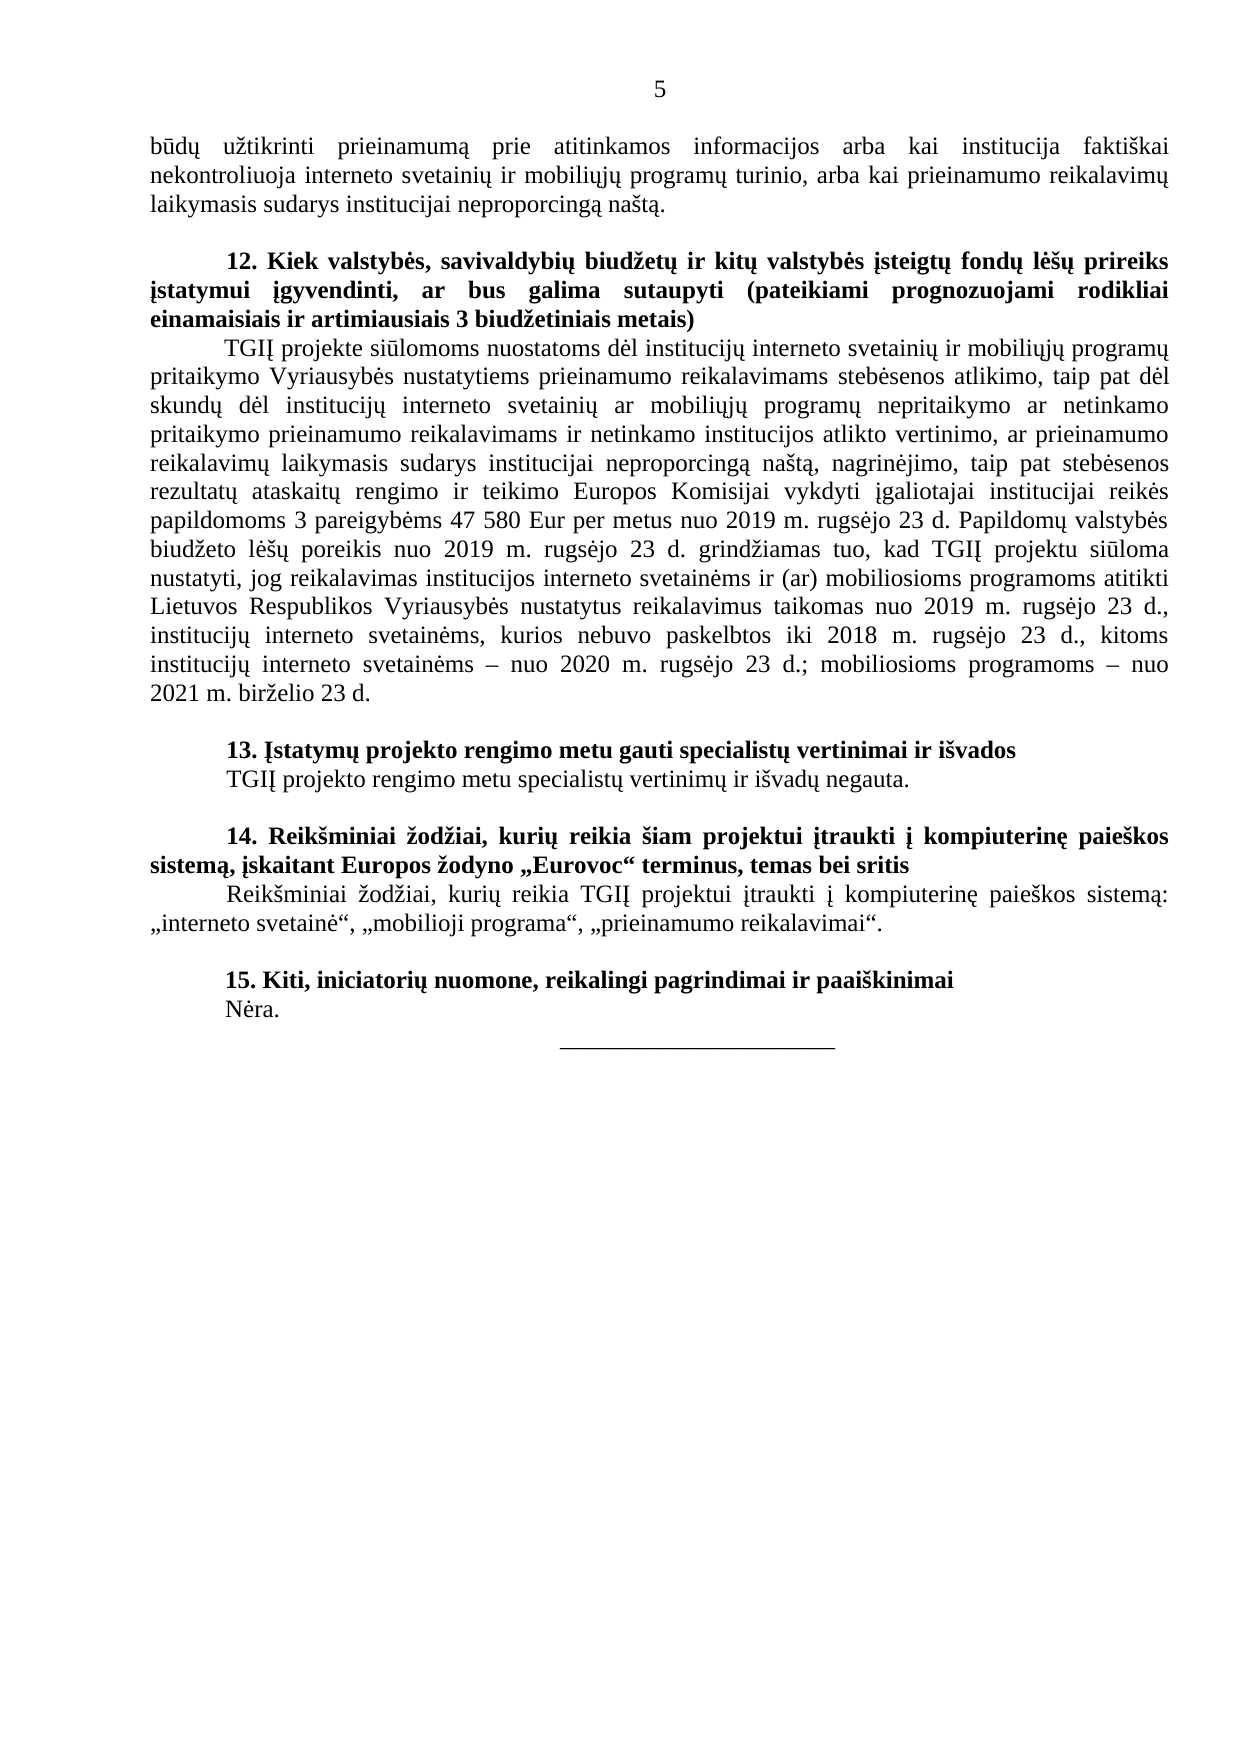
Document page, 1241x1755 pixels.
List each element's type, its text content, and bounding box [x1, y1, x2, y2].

text 15. Kiti, iniciatorių nuomone, reikalingi pagrindimai ir paaiškinimai [150, 965, 1170, 994]
text Nėra. [150, 994, 1170, 1023]
text TGIĮ projekto rengimo metu specialistų vertinimų ir išvadų negauta. [150, 764, 1170, 793]
text 14. Reikšminiai žodžiai, kurių reikia šiam projektui įtraukti į kompiuterinę paieškos sistemą, įskaitant Europos žodyno „Eurovoc“ terminus, temas bei sritis [150, 821, 1170, 879]
text TGIĮ projekte siūlomoms nuostatoms dėl institucijų interneto svetainių ir mobiliųjų programų pritaikymo Vyriausybės nustatytiems prieinamumo reikalavimams stebėsenos atlikimo, taip pat dėl skundų dėl institucijų interneto svetainių ar mobiliųjų programų nepritaikymo ar netinkamo pritaikymo prieinamumo reikalavimams ir netinkamo institucijos atlikto vertinimo, ar prieinamumo reikalavimų laikymasis sudarys institucijai neproporcingą naštą, nagrinėjimo, taip pat stebėsenos rezultatų ataskaitų rengimo ir teikimo Europos Komisijai vykdyti įgaliotajai institucijai reikės papildomoms 3 pareigybėms 47 580 Eur per metus nuo 2019 m. rugsėjo 23 d. Papildomų valstybės biudžeto lėšų poreikis nuo 2019 m. rugsėjo 23 d. grindžiamas tuo, kad TGIĮ projektu siūloma nustatyti, jog reikalavimas institucijos interneto svetainėms ir (ar) mobiliosioms programoms atitikti Lietuvos Respublikos Vyriausybės nustatytus reikalavimus taikomas nuo 2019 m. rugsėjo 23 d., institucijų interneto svetainėms, kurios nebuvo paskelbtos iki 2018 m. rugsėjo 23 d., kitoms institucijų interneto svetainėms – nuo 2020 m. rugsėjo 23 d.; mobiliosioms programoms – nuo 2021 m. birželio 23 d. [150, 333, 1170, 706]
text 13. Įstatymų projekto rengimo metu gauti specialistų vertinimai ir išvados [150, 735, 1170, 764]
text ______________________ [150, 1023, 1170, 1051]
text būdų užtikrinti prieinamumą prie atitinkamos informacijos arba kai institucija faktiškai nekontroliuoja interneto svetainių ir mobiliųjų programų turinio, arba kai prieinamumo reikalavimų laikymasis sudarys institucijai neproporcingą naštą. [150, 131, 1170, 218]
text 12. Kiek valstybės, savivaldybių biudžetų ir kitų valstybės įsteigtų fondų lėšų prireiks įstatymui įgyvendinti, ar bus galima sutaupyti (pateikiami prognozuojami rodikliai einamaisiais ir artimiausiais 3 biudžetiniais metais) [150, 246, 1170, 333]
text Reikšminiai žodžiai, kurių reikia TGIĮ projektui įtraukti į kompiuterinę paieškos sistemą: „interneto svetainė“, „mobilioji programa“, „prieinamumo reikalavimai“. [150, 879, 1170, 936]
